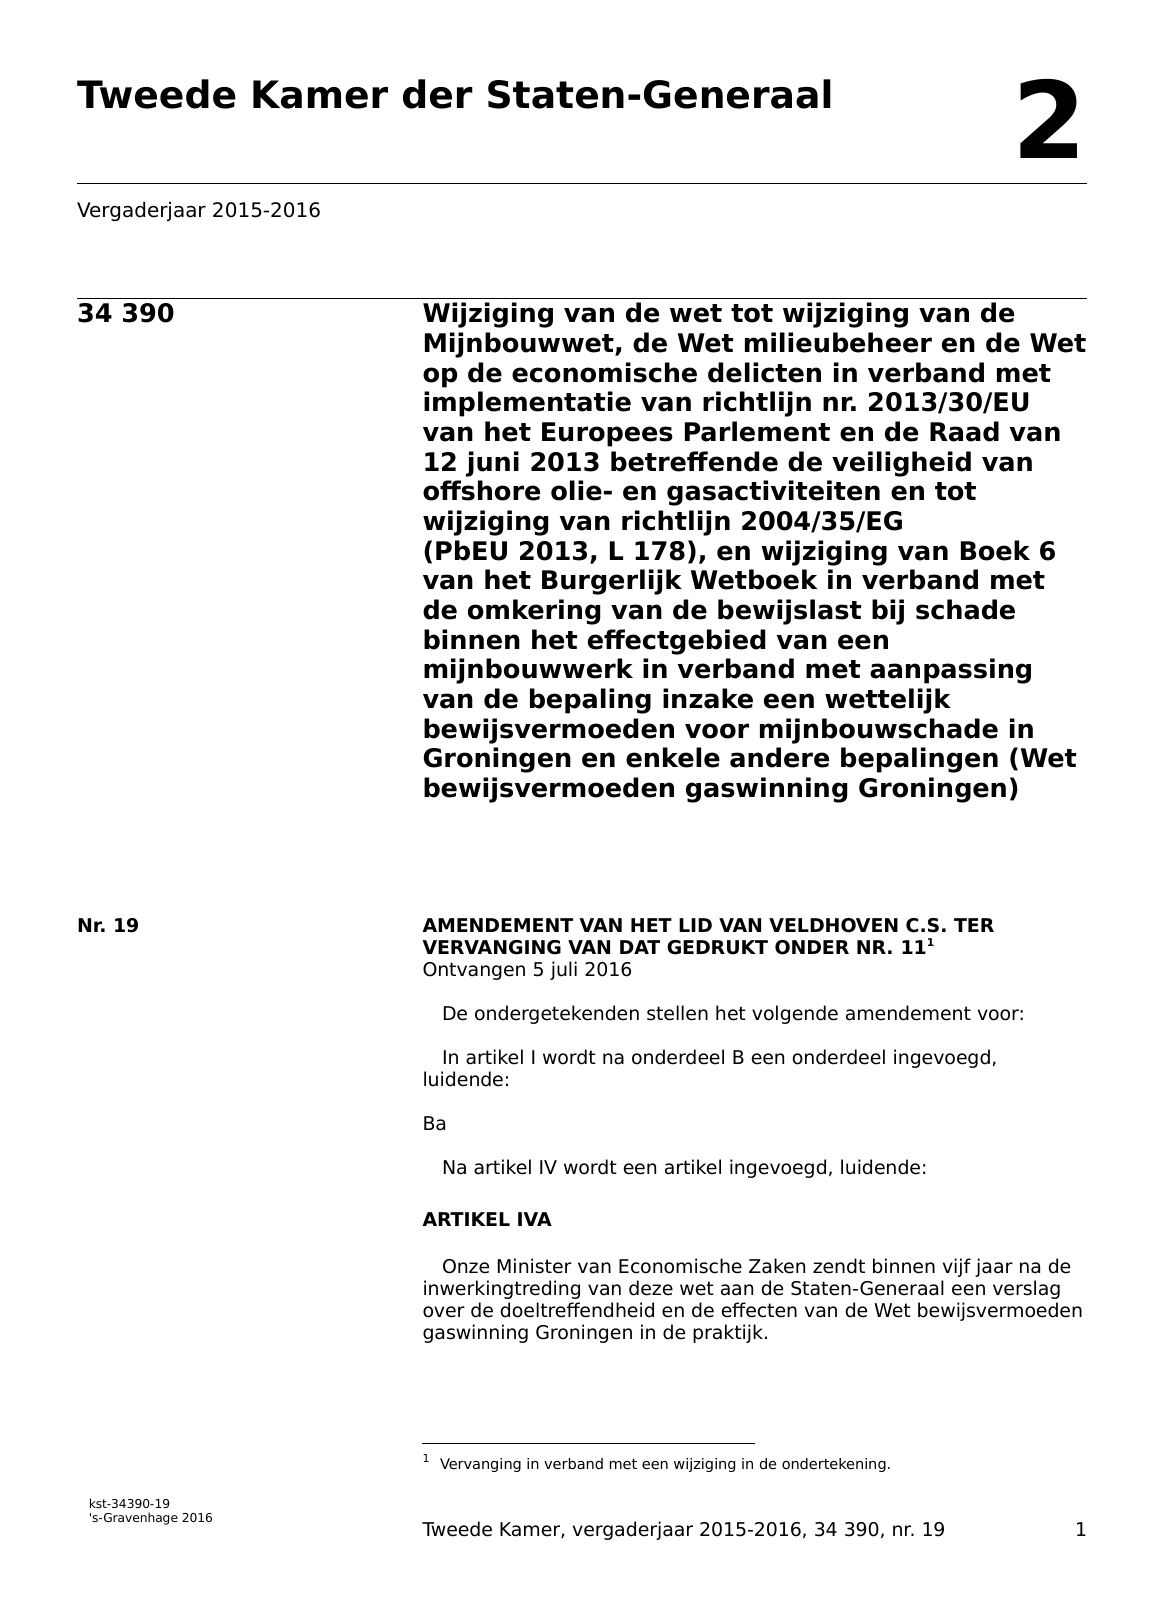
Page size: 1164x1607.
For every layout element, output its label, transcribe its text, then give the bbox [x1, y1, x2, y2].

text Na artikel IV wordt een artikel ingevoegd, luidende: [422, 1157, 1087, 1179]
text Ba [422, 1113, 1087, 1135]
text Onze Minister van Economische Zaken zendt binnen vijf jaar na de inwerkingtreding van deze wet aan de Staten-Generaal een verslag over de doeltreffendheid en de effecten van de Wet bewijsvermoeden gaswinning Groningen in de praktijk. [422, 1256, 1087, 1344]
subtitle Nr. 19 AMENDEMENT VAN HET LID VAN VELDHOVEN C.S. TER VERVANGING VAN DAT GEDRUKT ONDER NR. 11 [77, 915, 1087, 959]
subtitle ARTIKEL IVA [422, 1209, 1087, 1231]
table_header 2 [886, 59, 1087, 183]
table_cell Vergaderjaar 2015-2016 [77, 184, 1087, 298]
text Ontvangen 5 juli 2016 [422, 959, 1087, 981]
text kst-34390-19 [88, 1497, 323, 1511]
text In artikel I wordt na onderdeel B een onderdeel ingevoegd, luidende: [422, 1047, 1087, 1091]
text Vervanging in verband met een wijziging in de ondertekening. [422, 1452, 1087, 1474]
subtitle 34 390 Wijziging van de wet tot wijziging van de Mijnbouwwet, de Wet milieubeheer en de Wet op de economische delicten in verband met implementatie van richtlijn nr. 2013/30/EU van het Europees Parlement en de Raad van 12 juni 2013 betreffende de veiligheid van offshore olie- en gasactiviteiten en tot wijziging van richtlijn 2004/35/EG (PbEU 2013, L 178), en wijziging van Boek 6 van het Burgerlijk Wetboek in verband met de omkering van de bewijslast bij schade binnen het effectgebied van een mijnbouwwerk in verband met aanpassing van de bepaling inzake een wettelijk bewijsvermoeden voor mijnbouwschade in Groningen en enkele andere bepalingen (Wet bewijsvermoeden gaswinning Groningen) [77, 299, 1087, 804]
text 's-Gravenhage 2016 [88, 1511, 323, 1525]
text De ondergetekenden stellen het volgende amendement voor: [422, 1003, 1087, 1025]
table_header Tweede Kamer der Staten-Generaal [77, 59, 886, 183]
